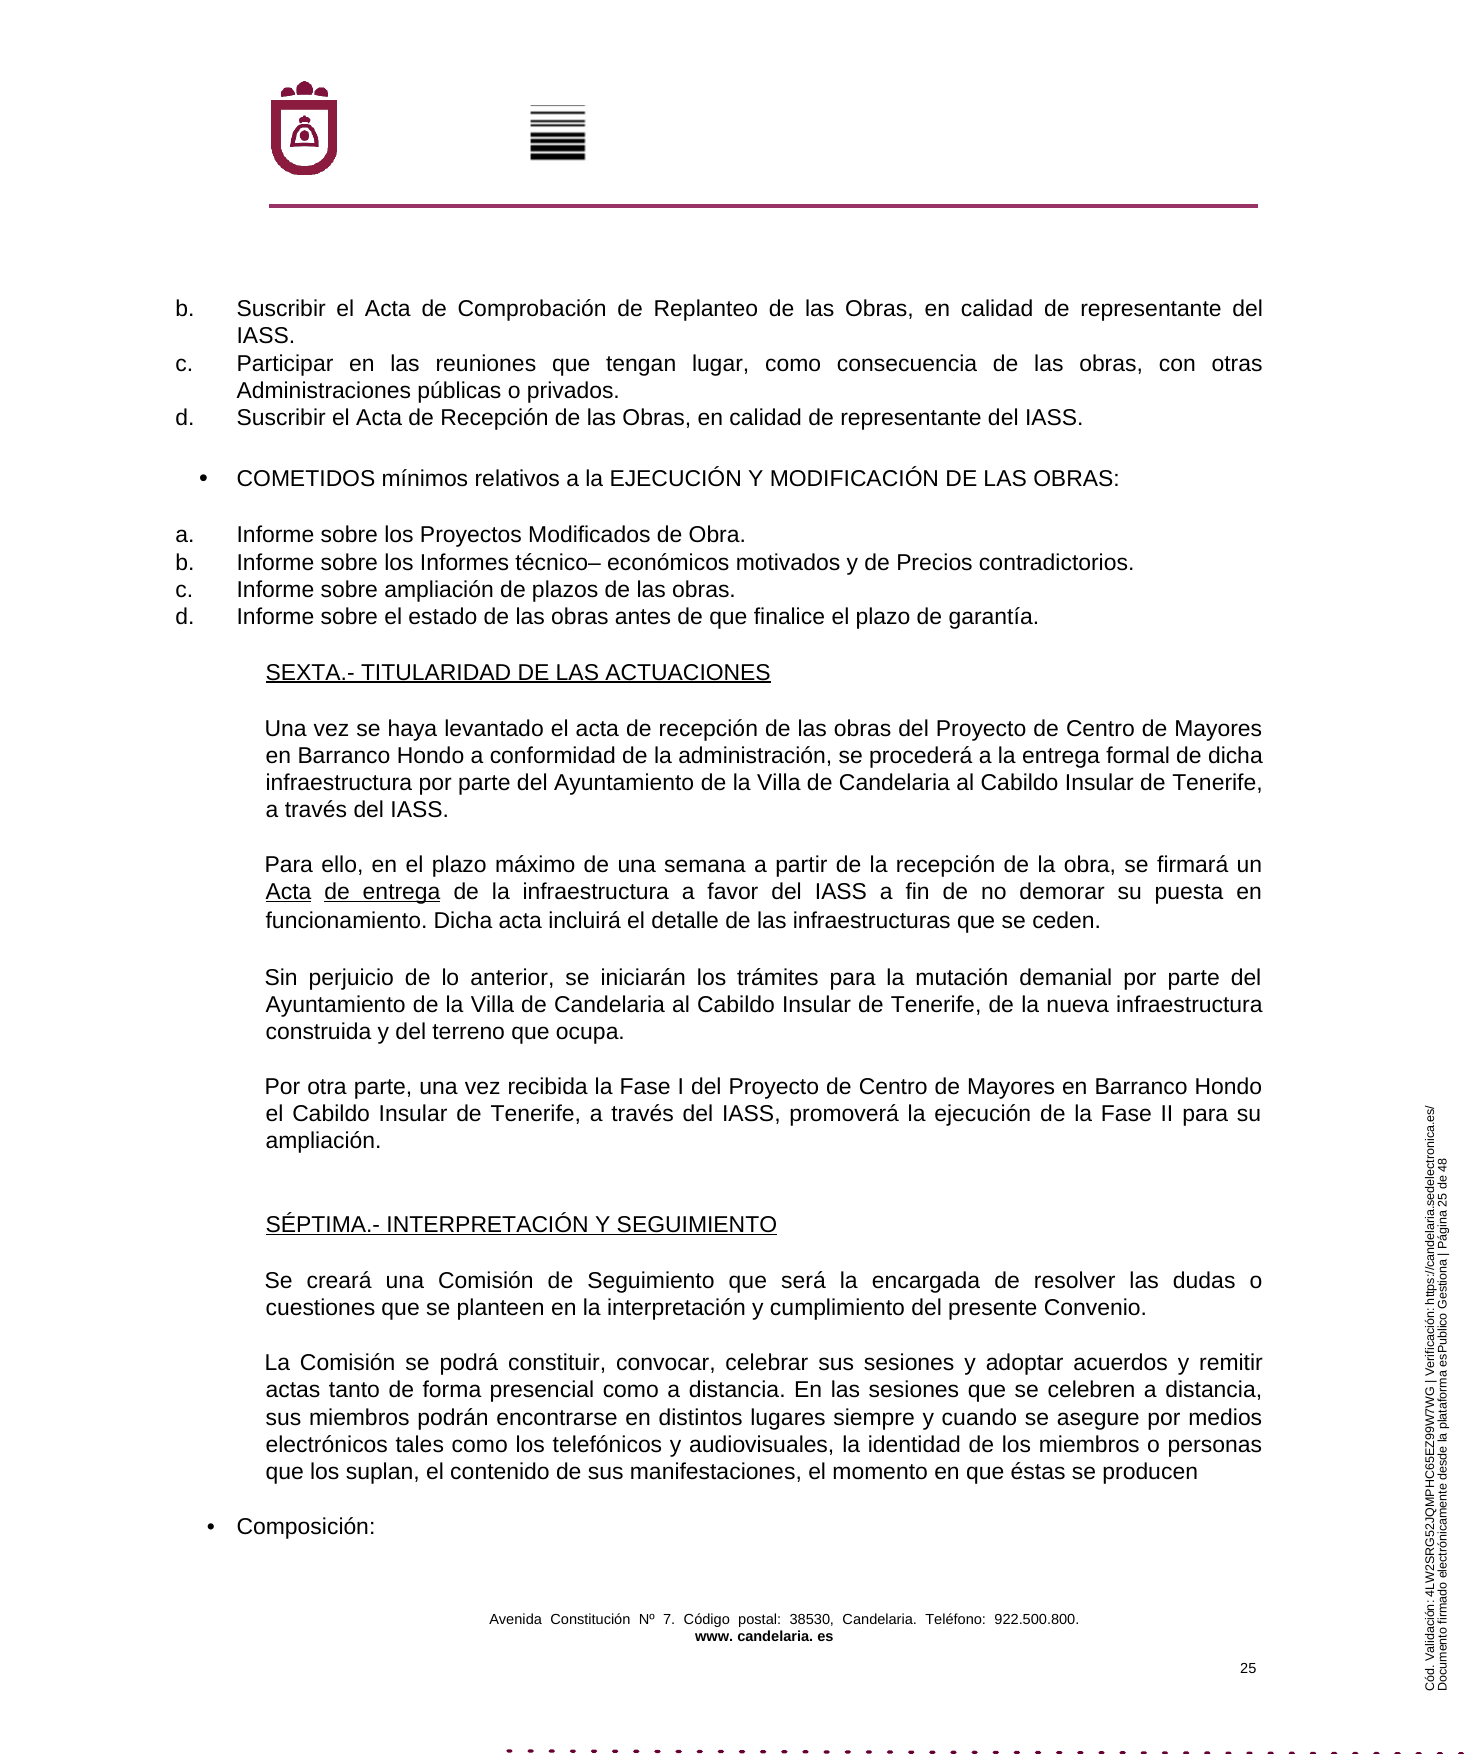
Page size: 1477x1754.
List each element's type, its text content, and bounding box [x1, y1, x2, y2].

list Suscribir el Acta de Recepción de las Obras, en calidad de representante del IASS. [175, 404, 1263, 431]
text La Comisión se podrá constituir, convocar, celebrar sus sesiones y adoptar acuerdos y remitir actas tanto de forma presencial como a distancia. En las sesiones que se celebren a distancia, sus miembros podrán encontrarse en distintos lugares siempre y cuando se asegure por medios electrónicos tales como los telefónicos y audiovisuales, la identidad de los miembros o personas que los suplan, el contenido de sus manifestaciones, el momento en que éstas se producen [264, 1349, 1263, 1484]
list Informe sobre los Informes técnico– económicos motivados y de Precios contradictorios. [175, 548, 1263, 575]
subtitle SÉPTIMA.- INTERPRETACIÓN Y SEGUIMIENTO [265, 1211, 1264, 1237]
list Informe sobre el estado de las obras antes de que finalice el plazo de garantía. [175, 603, 1263, 629]
list Suscribir el Acta de Comprobación de Replanteo de las Obras, en calidad de representante del IASS. [175, 295, 1263, 349]
text Por otra parte, una vez recibida la Fase I del Proyecto de Centro de Mayores en Barranco Hondo el Cabildo Insular de Tenerife, a través del IASS, promoverá la ejecución de la Fase II para su ampliación. [264, 1073, 1263, 1154]
text Una vez se haya levantado el acta de recepción de las obras del Proyecto de Centro de Mayores en Barranco Hondo a conformidad de la administración, se procederá a la entrega formal de dicha infraestructura por parte del Ayuntamiento de la Villa de Candelaria al Cabildo Insular de Tenerife, a través del IASS. [264, 714, 1263, 822]
list Informe sobre los Proyectos Modificados de Obra. [175, 521, 1263, 547]
list Informe sobre ampliación de plazos de las obras. [175, 576, 1263, 602]
list Composición: [207, 1513, 1263, 1539]
list COMETIDOS mínimos relativos a la EJECUCIÓN Y MODIFICACIÓN DE LAS OBRAS: [199, 463, 1263, 492]
text Sin perjuicio de lo anterior, se iniciarán los trámites para la mutación demanial por parte del Ayuntamiento de la Villa de Candelaria al Cabildo Insular de Tenerife, de la nueva infraestructura construida y del terreno que ocupa. [264, 963, 1263, 1044]
text Para ello, en el plazo máximo de una semana a partir de la recepción de la obra, se firmará un Acta de entrega de la infraestructura a favor del IASS a fin de no demorar su puesta en funcionamiento. Dicha acta incluirá el detalle de las infraestructuras que se ceden. [264, 851, 1263, 934]
subtitle SEXTA.- TITULARIDAD DE LAS ACTUACIONES [265, 659, 1264, 685]
text Se creará una Comisión de Seguimiento que será la encargada de resolver las dudas o cuestiones que se planteen en la interpretación y cumplimiento del presente Convenio. [264, 1267, 1263, 1320]
list Participar en las reuniones que tengan lugar, como consecuencia de las obras, con otras Administraciones públicas o privados. [175, 350, 1263, 403]
